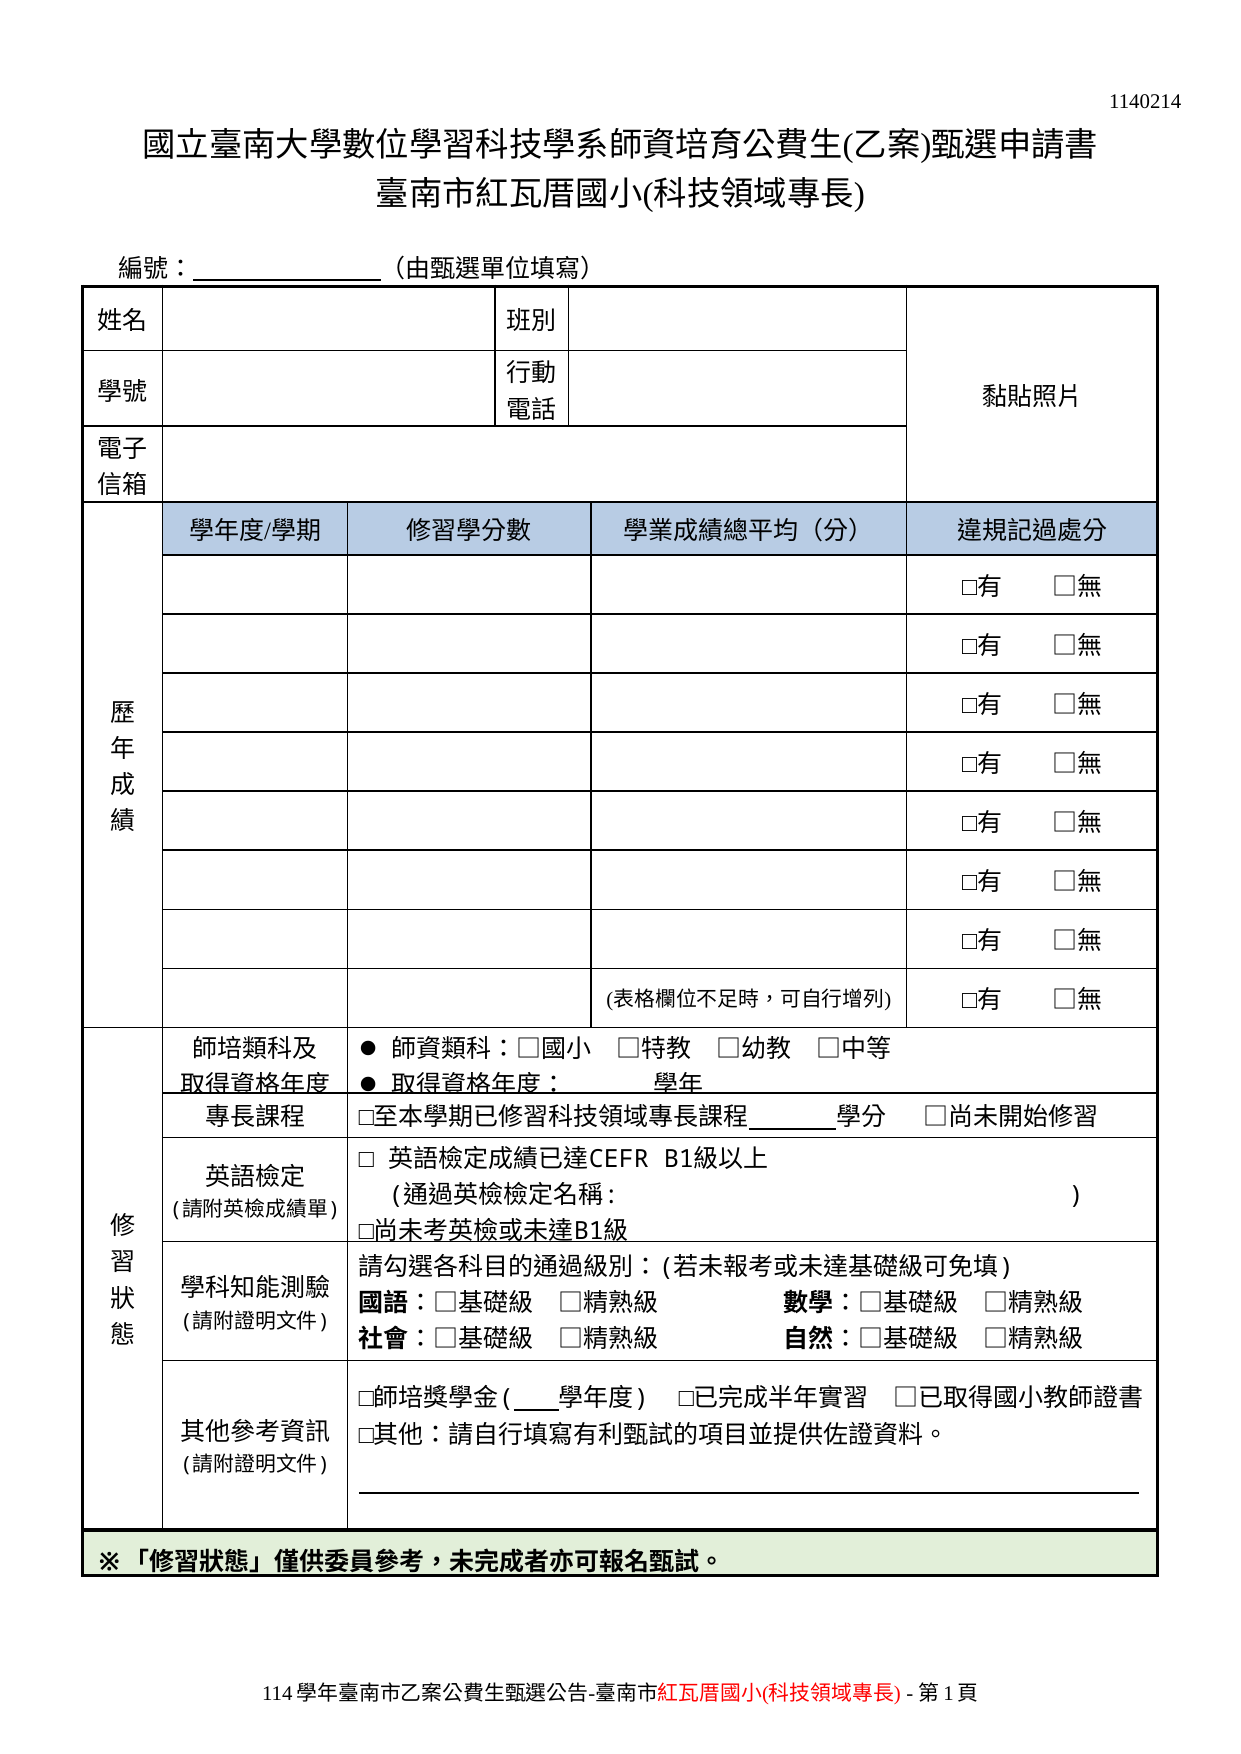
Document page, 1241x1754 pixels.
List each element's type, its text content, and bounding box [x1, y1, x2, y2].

table_cell [592, 674, 906, 731]
table_cell [592, 792, 906, 849]
table_cell 其他參考資訊 (請附證明文件) [163, 1361, 347, 1528]
table_cell 師培類科及 取得資格年度 [163, 1028, 347, 1092]
table_header [569, 288, 906, 350]
table_cell 歷 年 成 績 [84, 503, 162, 1027]
table_cell 學號 [84, 351, 162, 425]
table_cell 學年度/學期 [163, 503, 347, 554]
table_cell [592, 910, 906, 967]
table_header 班別 [496, 288, 568, 350]
table_cell □有 □無 [907, 674, 1156, 731]
table_cell [592, 615, 906, 672]
table_cell [163, 851, 347, 908]
table_cell 學業成績總平均（分） [592, 503, 906, 554]
table_cell [163, 351, 494, 425]
table_cell [163, 674, 347, 731]
table_cell [348, 674, 590, 731]
table_cell (表格欄位不足時，可自行增列) [592, 969, 906, 1027]
table_cell 師資類科：□國小 □特教 □幼教 □中等 取得資格年度： 學年 [348, 1028, 1156, 1092]
table_cell □有 □無 [907, 969, 1156, 1027]
table_cell [592, 733, 906, 790]
table_cell □有 □無 [907, 792, 1156, 849]
table_cell 修習學分數 [348, 503, 590, 554]
table_cell □有 □無 [907, 851, 1156, 908]
table_cell [348, 910, 590, 967]
table_cell □ 英語檢定成績已達CEFR B1級以上 (通過英檢檢定名稱: ) □尚未考英檢或未達B1級 [348, 1138, 1156, 1241]
text 編號： （由甄選單位填寫） [118, 248, 1122, 284]
table_cell [163, 910, 347, 967]
table_cell [163, 615, 347, 672]
table_cell [592, 851, 906, 908]
table_cell 專長課程 [163, 1094, 347, 1136]
table_cell 學科知能測驗 (請附證明文件) [163, 1242, 347, 1359]
table_cell 行動 電話 [496, 351, 568, 425]
table_cell [348, 556, 590, 613]
table_cell □有 □無 [907, 615, 1156, 672]
table_cell 請勾選各科目的通過級別：(若未報考或未達基礎級可免填) 國語：□基礎級 □精熟級 數學：□基礎級 □精熟級 社會：□基礎級 □精熟級 自然：□基礎級 □精熟級 [348, 1242, 1156, 1359]
table_header 姓名 [84, 288, 162, 350]
table_cell □至本學期已修習科技領域專長課程 學分 □尚未開始修習 [348, 1094, 1156, 1136]
table_cell □有 □無 [907, 556, 1156, 613]
table_cell □有 □無 [907, 733, 1156, 790]
table_cell [348, 615, 590, 672]
table_cell [348, 733, 590, 790]
table_cell [569, 351, 906, 425]
table_cell [348, 851, 590, 908]
table_cell [163, 792, 347, 849]
table_cell 電子 信箱 [84, 427, 162, 501]
table_cell 違規記過處分 [907, 503, 1156, 554]
table_cell [163, 427, 906, 501]
table_cell [348, 792, 590, 849]
table_cell □有 □無 [907, 910, 1156, 967]
table_cell 修 習 狀 態 [84, 1028, 162, 1528]
table_cell [592, 556, 906, 613]
table_cell [163, 969, 347, 1027]
table_header ※「修習狀態」僅供委員參考，未完成者亦可報名甄試。 [84, 1532, 1156, 1574]
table_cell [163, 733, 347, 790]
table_cell [163, 556, 347, 613]
table_header [163, 288, 494, 350]
text 臺南市紅瓦厝國小(科技領域專長) [118, 166, 1122, 215]
table_cell □師培獎學金( 學年度) □已完成半年實習 □已取得國小教師證書 □其他：請自行填寫有利甄試的項目並提供佐證資料。 [348, 1361, 1156, 1528]
table_header 黏貼照片 [907, 288, 1156, 501]
text 國立臺南大學數位學習科技學系師資培育公費生(乙案)甄選申請書 [118, 118, 1122, 166]
table_cell [348, 969, 590, 1027]
table_cell 英語檢定 (請附英檢成績單) [163, 1138, 347, 1241]
